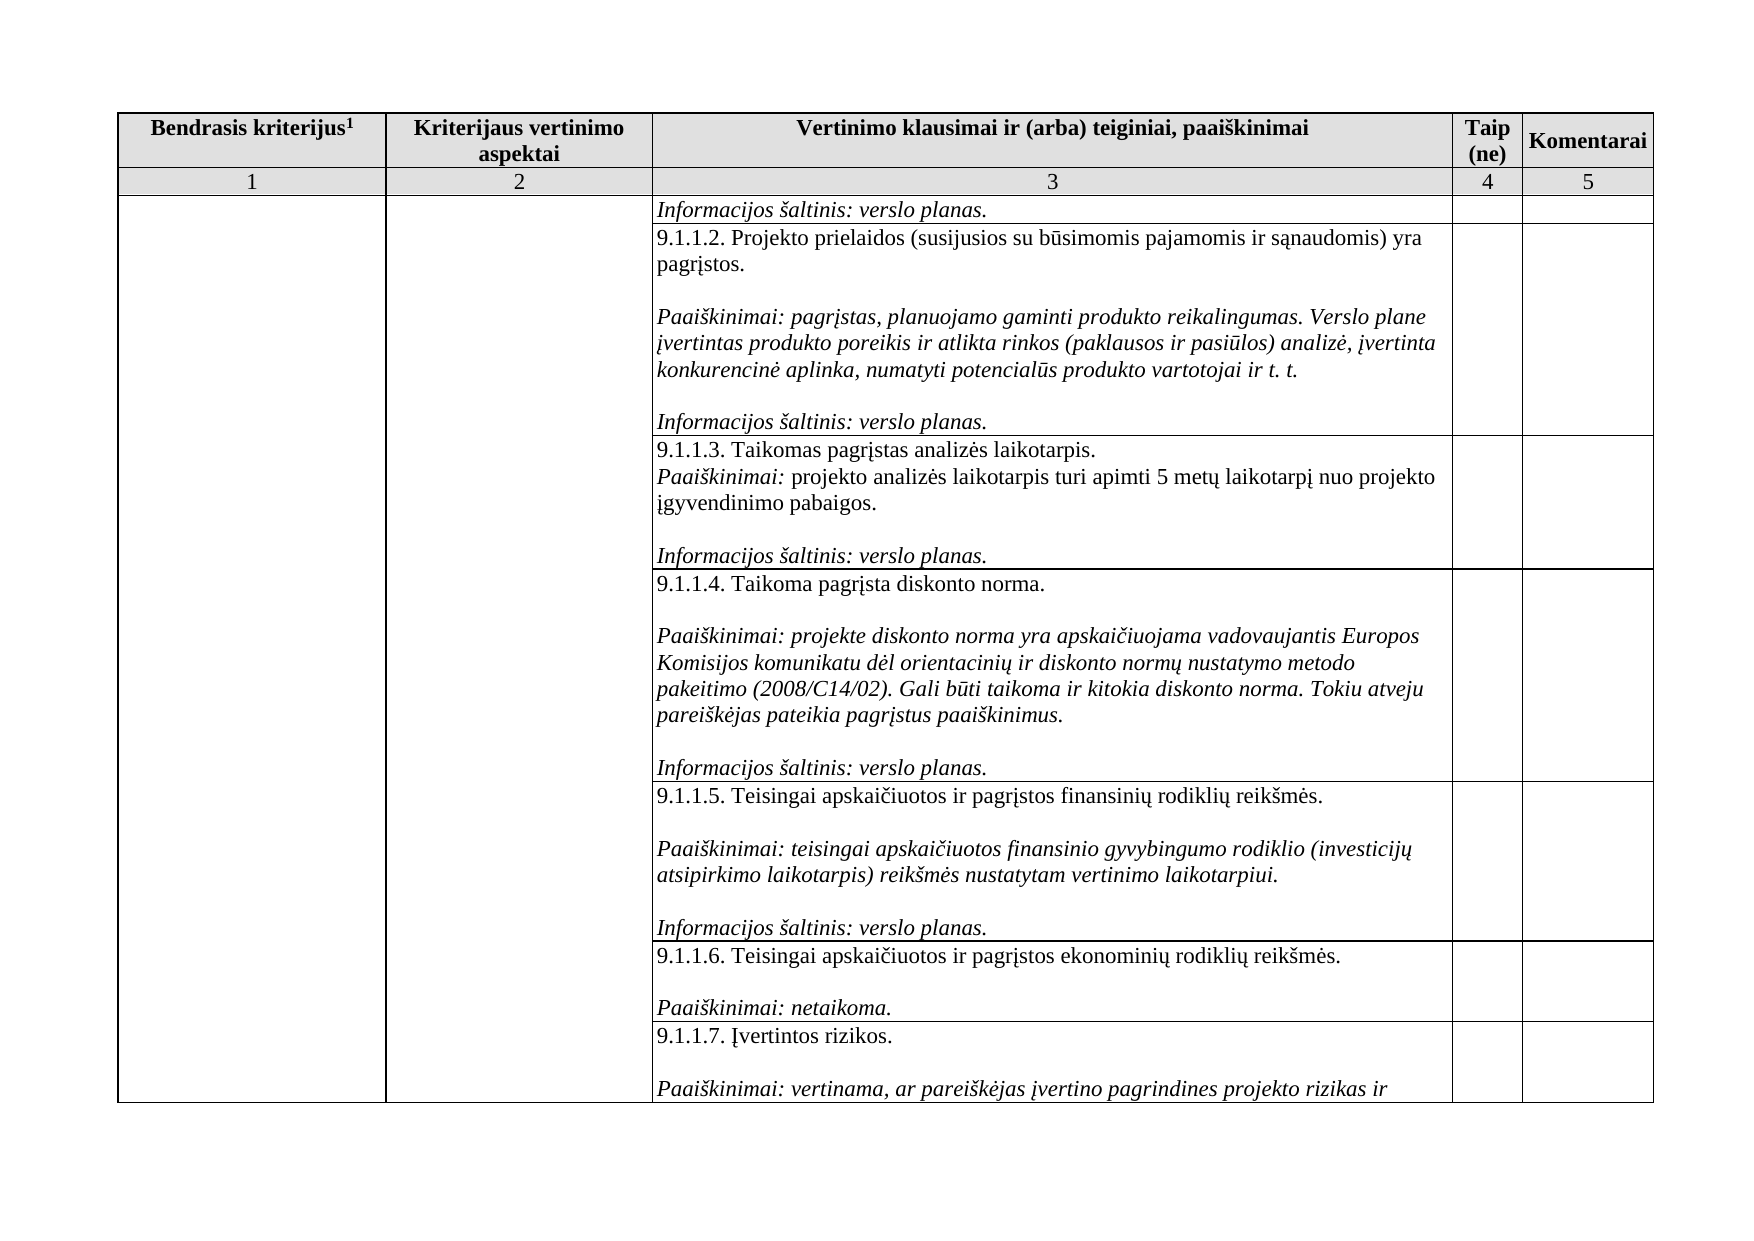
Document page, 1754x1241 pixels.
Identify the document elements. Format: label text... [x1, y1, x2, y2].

table_cell [1453, 196, 1522, 222]
table_header Kriterijaus vertinimo aspektai [387, 114, 652, 167]
table_cell [1523, 436, 1653, 568]
table_cell [1523, 196, 1653, 222]
table_header Komentarai [1523, 114, 1653, 167]
table_cell [1453, 942, 1522, 1021]
table_cell [1523, 1022, 1653, 1101]
table_header Vertinimo klausimai ir (arba) teiginiai, paaiškinimai [653, 114, 1452, 167]
table_cell 3 [653, 168, 1452, 194]
table_cell [1453, 782, 1522, 940]
table_cell 9.1.1.7. Įvertintos rizikos. Paaiškinimai: vertinama, ar pareiškėjas įvertino pagrindines projekto rizikas ir [653, 1022, 1452, 1101]
table_cell 9.1.1.4. Taikoma pagrįsta diskonto norma. Paaiškinimai: projekte diskonto norma yra apskaičiuojama vadovaujantis Europos Komisijos komunikatu dėl orientacinių ir diskonto normų nustatymo metodo pakeitimo (2008/C14/02). Gali būti taikoma ir kitokia diskonto norma. Tokiu atveju pareiškėjas pateikia pagrįstus paaiškinimus. Informacijos šaltinis: verslo planas. [653, 570, 1452, 781]
table_cell [1453, 1022, 1522, 1101]
table_cell 9.1.1.3. Taikomas pagrįstas analizės laikotarpis. Paaiškinimai: projekto analizės laikotarpis turi apimti 5 metų laikotarpį nuo projekto įgyvendinimo pabaigos. Informacijos šaltinis: verslo planas. [653, 436, 1452, 568]
table_cell [119, 196, 385, 1101]
table_header Bendrasis kriterijus1 [119, 114, 385, 167]
table_cell 5 [1523, 168, 1653, 194]
table_cell [1523, 570, 1653, 781]
table_cell 9.1.1.6. Teisingai apskaičiuotos ir pagrįstos ekonominių rodiklių reikšmės. Paaiškinimai: netaikoma. [653, 942, 1452, 1021]
table_cell 9.1.1.2. Projekto prielaidos (susijusios su būsimomis pajamomis ir sąnaudomis) yra pagrįstos. Paaiškinimai: pagrįstas, planuojamo gaminti produkto reikalingumas. Verslo plane įvertintas produkto poreikis ir atlikta rinkos (paklausos ir pasiūlos) analizė, įvertinta konkurencinė aplinka, numatyti potencialūs produkto vartotojai ir t. t. Informacijos šaltinis: verslo planas. [653, 224, 1452, 435]
table_cell 9.1.1.5. Teisingai apskaičiuotos ir pagrįstos finansinių rodiklių reikšmės. Paaiškinimai: teisingai apskaičiuotos finansinio gyvybingumo rodiklio (investicijų atsipirkimo laikotarpis) reikšmės nustatytam vertinimo laikotarpiui. Informacijos šaltinis: verslo planas. [653, 782, 1452, 940]
table_cell [1453, 570, 1522, 781]
table_cell [1453, 436, 1522, 568]
table_header Taip (ne) [1453, 114, 1522, 167]
table_cell [1453, 224, 1522, 435]
table_cell [1523, 942, 1653, 1021]
table_cell [1523, 224, 1653, 435]
table_cell [1523, 782, 1653, 940]
table_cell 4 [1453, 168, 1522, 194]
table_cell Informacijos šaltinis: verslo planas. [653, 196, 1452, 222]
table_cell 1 [119, 168, 385, 194]
table_cell [387, 196, 652, 1101]
table_cell 2 [387, 168, 652, 194]
